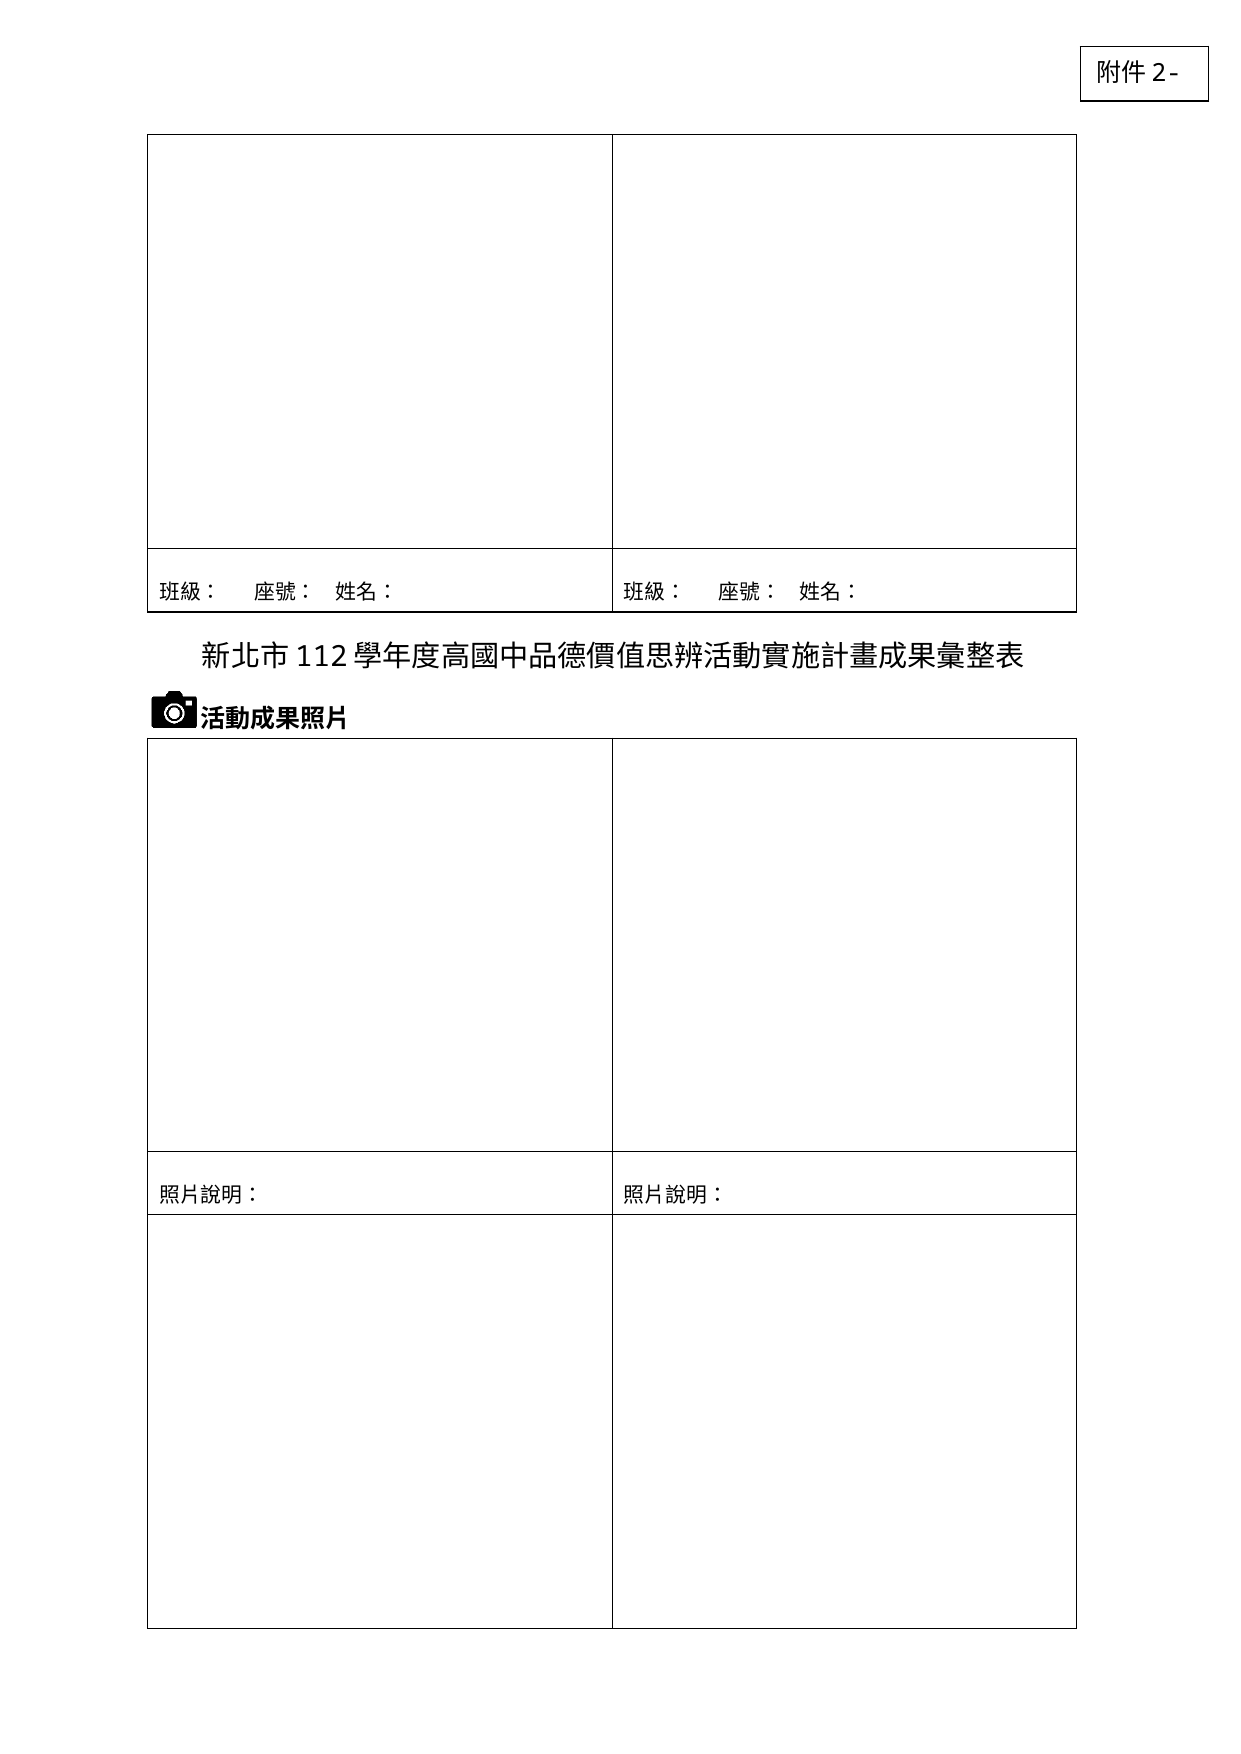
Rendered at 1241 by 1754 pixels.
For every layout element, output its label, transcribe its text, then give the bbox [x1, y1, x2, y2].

text 附件2-2 [1096, 55, 1193, 93]
text 新北市112學年度高國中品德價值思辨活動實施計畫成果彙整表 [148, 612, 1078, 675]
table_cell [613, 1215, 1076, 1628]
table_header [148, 739, 612, 1151]
text 活動成果照片 [148, 675, 1078, 737]
table_cell [148, 1215, 612, 1628]
table_cell [613, 135, 1076, 548]
table_cell 照片說明： [148, 1152, 612, 1214]
table_cell 班級： 座號： 姓名： [148, 549, 612, 611]
table_cell 班級： 座號： 姓名： [613, 549, 1076, 611]
table_cell 照片說明： [613, 1152, 1076, 1214]
text [1081, 47, 1208, 100]
table_header [613, 739, 1076, 1151]
table_cell [148, 135, 612, 548]
